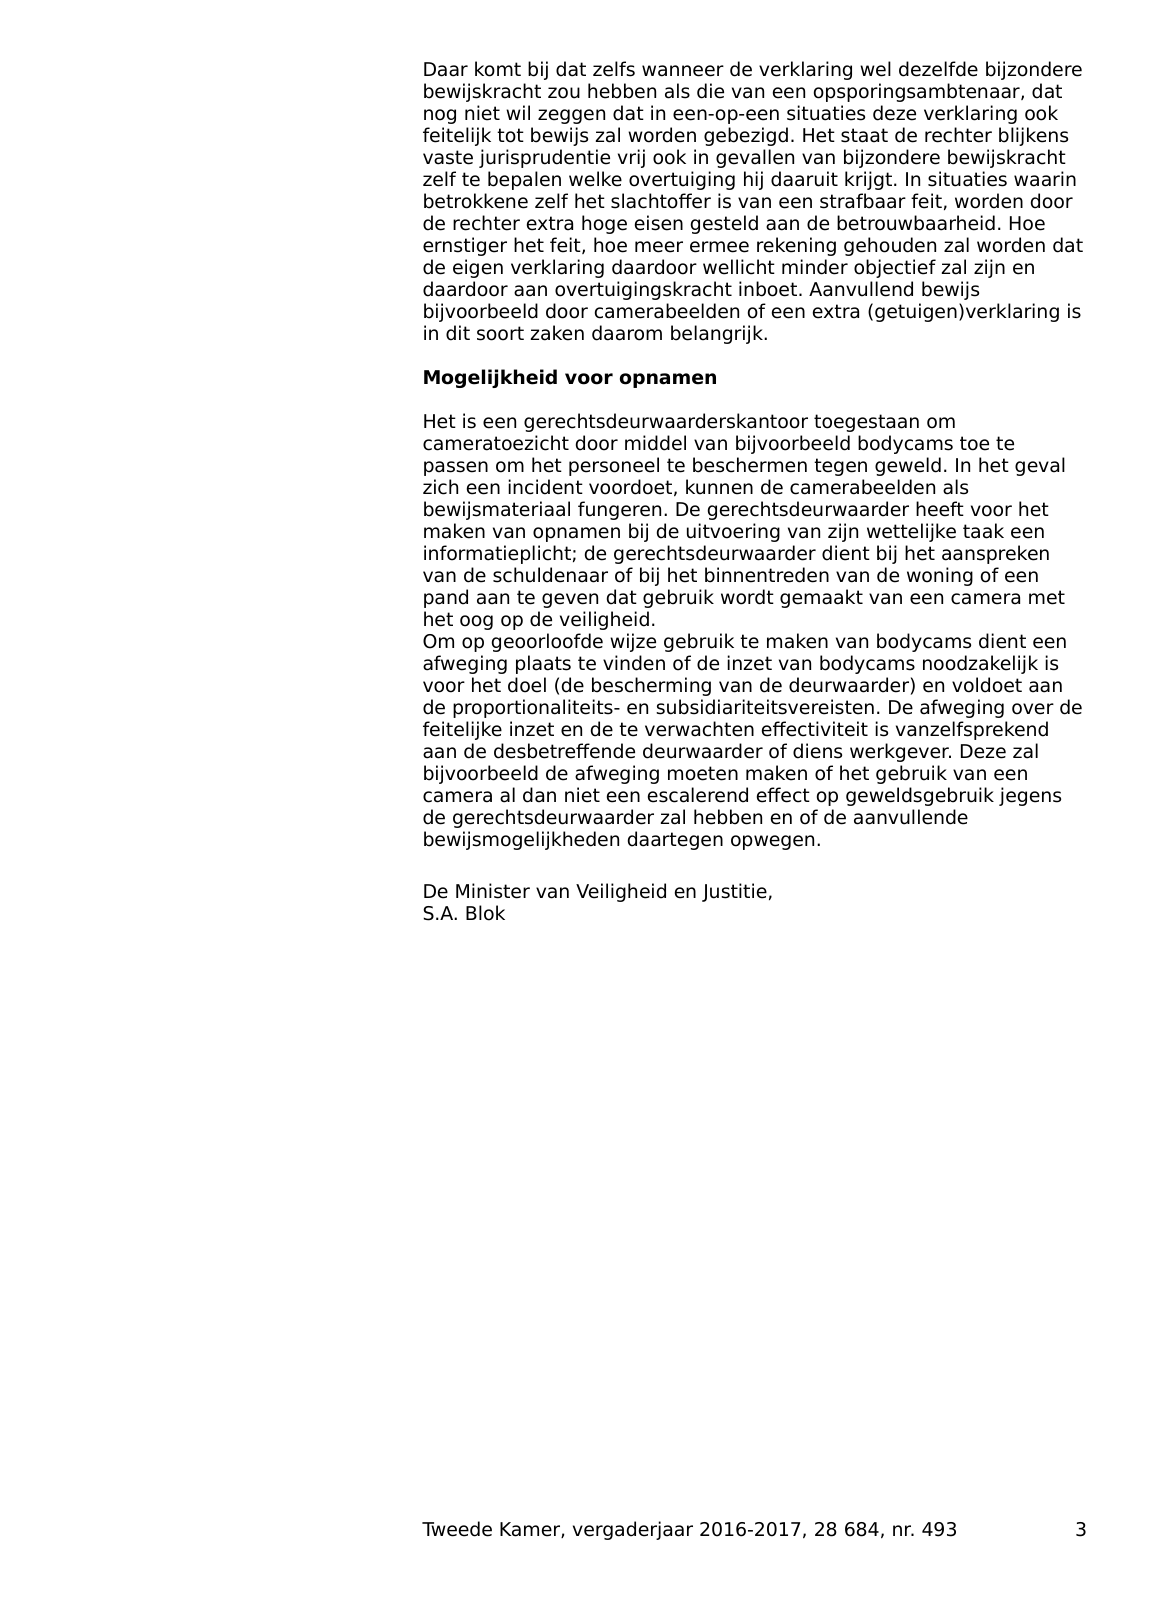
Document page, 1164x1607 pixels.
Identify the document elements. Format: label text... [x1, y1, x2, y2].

text Daar komt bij dat zelfs wanneer de verklaring wel dezelfde bijzondere bewijskracht zou hebben als die van een opsporingsambtenaar, dat nog niet wil zeggen dat in een-op-een situaties deze verklaring ook feitelijk tot bewijs zal worden gebezigd. Het staat de rechter blijkens vaste jurisprudentie vrij ook in gevallen van bijzondere bewijskracht zelf te bepalen welke overtuiging hij daaruit krijgt. In situaties waarin betrokkene zelf het slachtoffer is van een strafbaar feit, worden door de rechter extra hoge eisen gesteld aan de betrouwbaarheid. Hoe ernstiger het feit, hoe meer ermee rekening gehouden zal worden dat de eigen verklaring daardoor wellicht minder objectief zal zijn en daardoor aan overtuigingskracht inboet. Aanvullend bewijs bijvoorbeeld door camerabeelden of een extra (getuigen)verklaring is in dit soort zaken daarom belangrijk. [422, 59, 1087, 345]
text Het is een gerechtsdeurwaarderskantoor toegestaan om cameratoezicht door middel van bijvoorbeeld bodycams toe te passen om het personeel te beschermen tegen geweld. In het geval zich een incident voordoet, kunnen de camerabeelden als bewijsmateriaal fungeren. De gerechtsdeurwaarder heeft voor het maken van opnamen bij de uitvoering van zijn wettelijke taak een informatieplicht; de gerechtsdeurwaarder dient bij het aanspreken van de schuldenaar of bij het binnentreden van de woning of een pand aan te geven dat gebruik wordt gemaakt van een camera met het oog op de veiligheid. [422, 411, 1087, 631]
subtitle Mogelijkheid voor opnamen [422, 367, 1087, 389]
text De Minister van Veiligheid en Justitie, S.A. Blok [422, 881, 1087, 925]
text Om op geoorloofde wijze gebruik te maken van bodycams dient een afweging plaats te vinden of de inzet van bodycams noodzakelijk is voor het doel (de bescherming van de deurwaarder) en voldoet aan de proportionaliteits- en subsidiariteitsvereisten. De afweging over de feitelijke inzet en de te verwachten effectiviteit is vanzelfsprekend aan de desbetreffende deurwaarder of diens werkgever. Deze zal bijvoorbeeld de afweging moeten maken of het gebruik van een camera al dan niet een escalerend effect op geweldsgebruik jegens de gerechtsdeurwaarder zal hebben en of de aanvullende bewijsmogelijkheden daartegen opwegen. [422, 631, 1087, 851]
